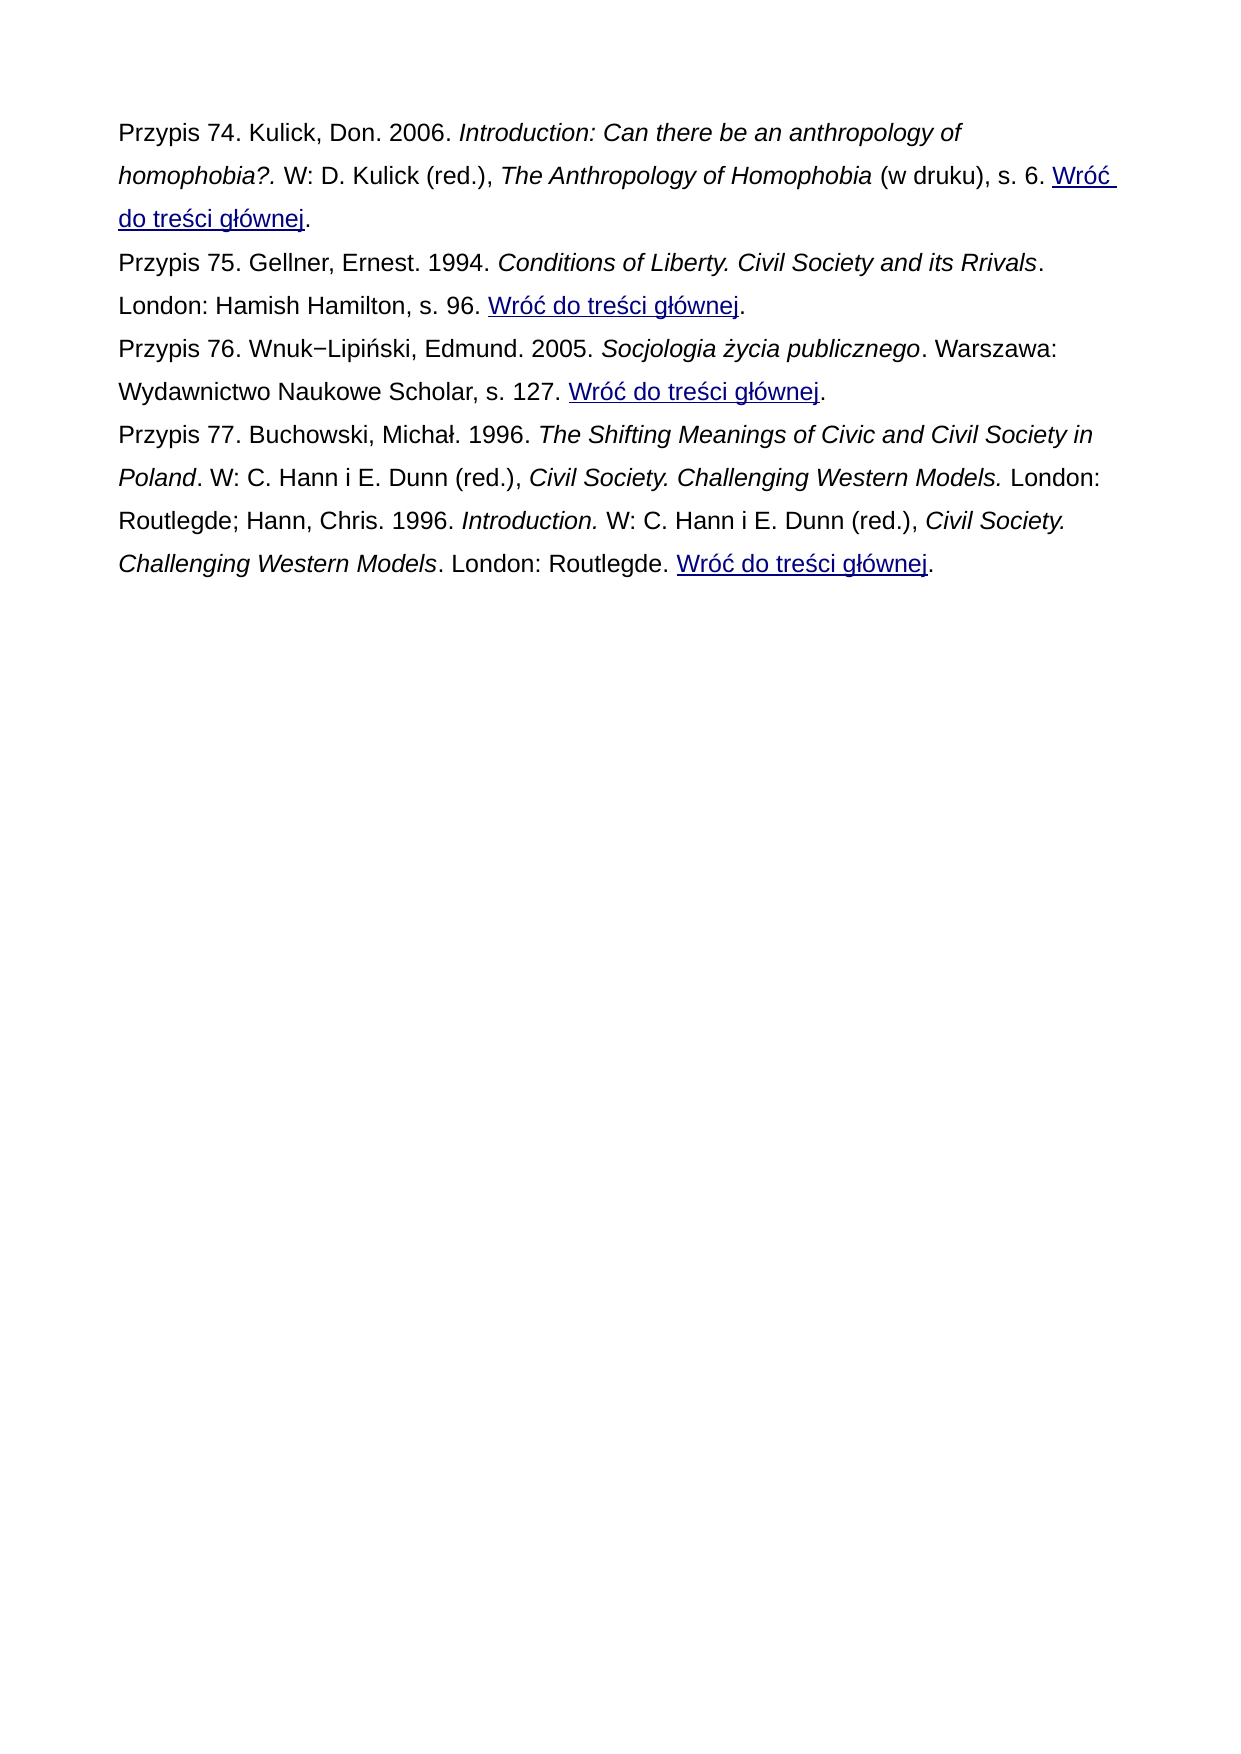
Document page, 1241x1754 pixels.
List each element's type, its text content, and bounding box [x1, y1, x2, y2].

text Przypis 77. Buchowski, Michał. 1996. The Shifting Meanings of Civic and Civil Society in Poland. W: C. Hann i E. Dunn (red.), Civil Society. Challenging Western Models. London: Routlegde; Hann, Chris. 1996. Introduction. W: C. Hann i E. Dunn (red.), Civil Society. Challenging Western Models. London: Routlegde. Wróć do treści głównej. [118, 420, 1122, 578]
text Przypis 76. Wnuk−Lipiński, Edmund. 2005. Socjologia życia publicznego. Warszawa: Wydawnictwo Naukowe Scholar, s. 127. Wróć do treści głównej. [118, 334, 1122, 406]
text Przypis 75. Gellner, Ernest. 1994. Conditions of Liberty. Civil Society and its Rrivals. London: Hamish Hamilton, s. 96. Wróć do treści głównej. [118, 247, 1122, 319]
text Przypis 74. Kulick, Don. 2006. Introduction: Can there be an anthropology of homophobia?. W: D. Kulick (red.), The Anthropology of Homophobia (w druku), s. 6. Wróć do treści głównej. [118, 118, 1122, 233]
